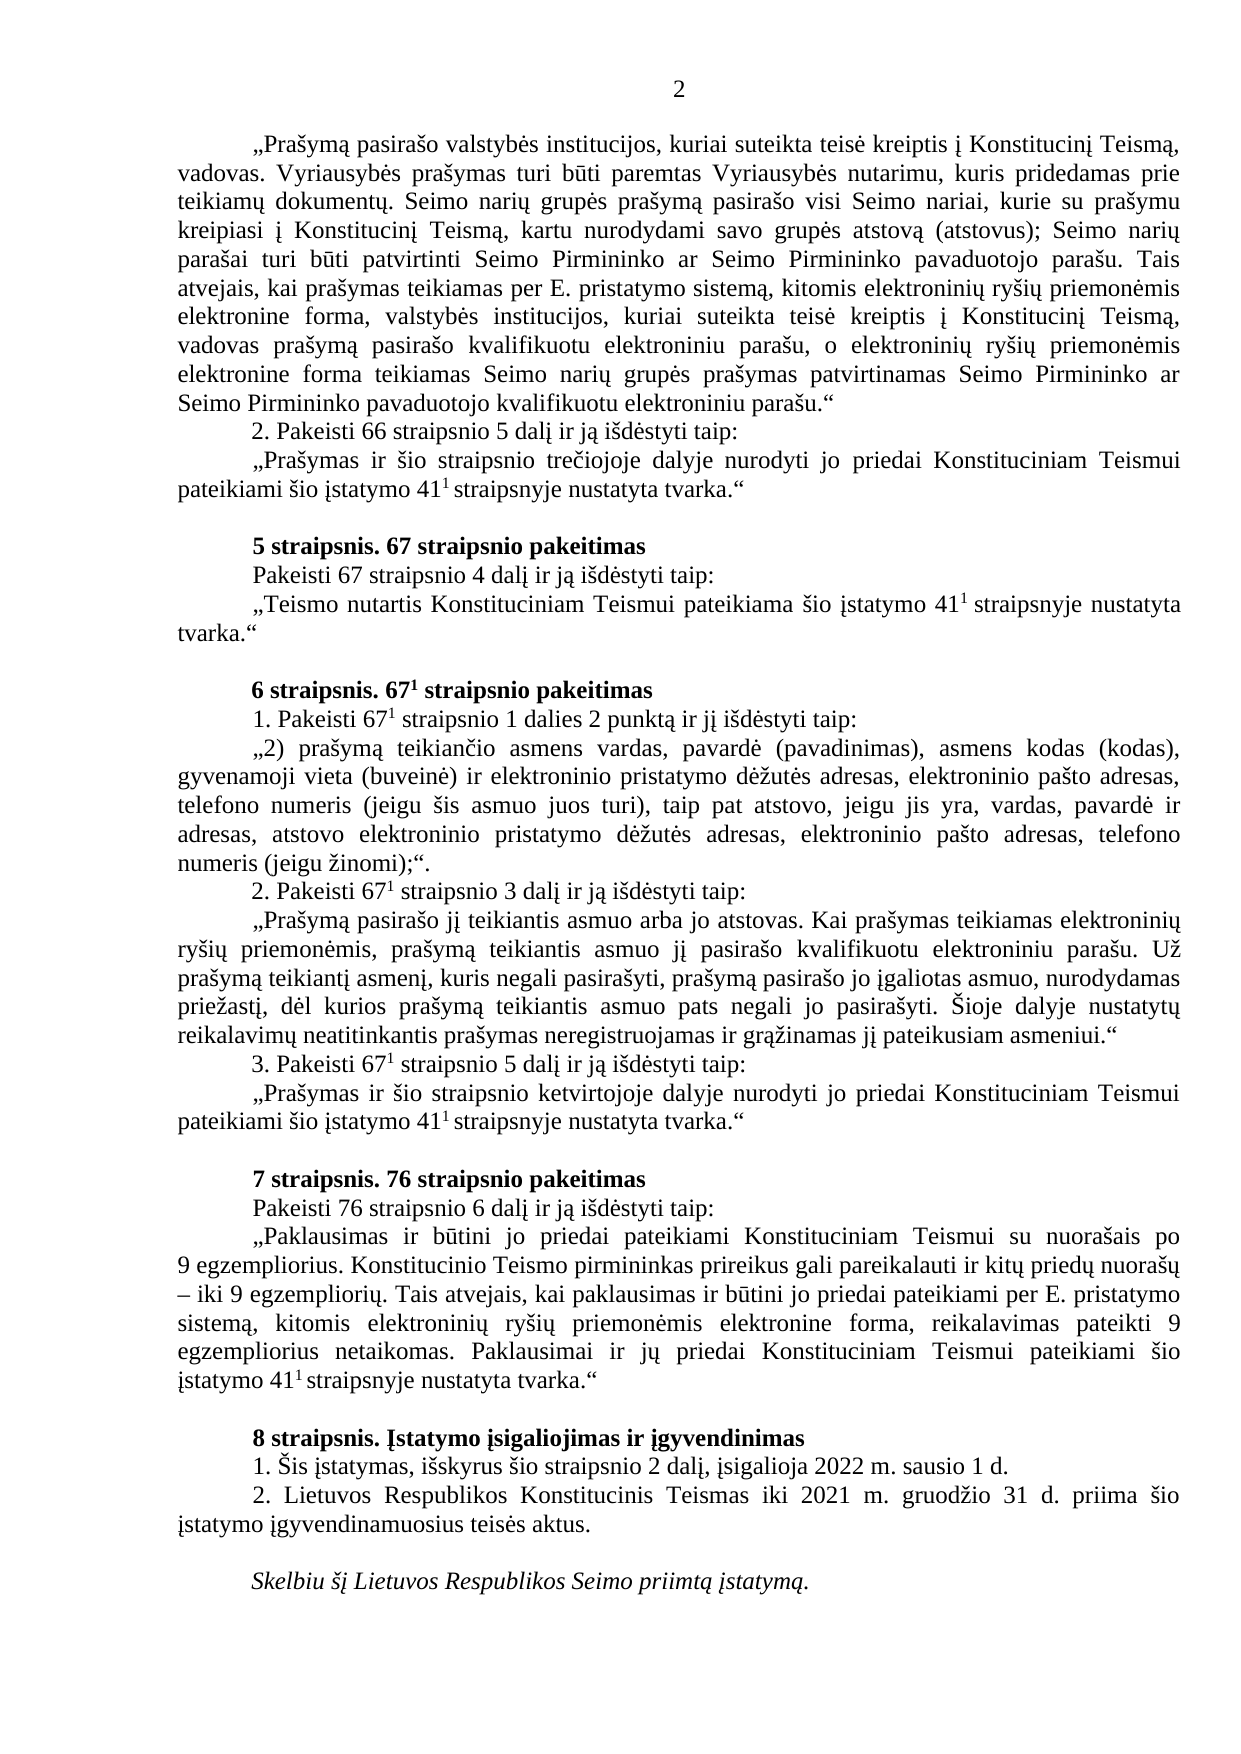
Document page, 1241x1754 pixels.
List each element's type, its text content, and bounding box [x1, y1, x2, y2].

text „2) prašymą teikiančio asmens vardas, pavardė (pavadinimas), asmens kodas (kodas), gyvenamoji vieta (buveinė) ir elektroninio pristatymo dėžutės adresas, elektroninio pašto adresas, telefono numeris (jeigu šis asmuo juos turi), taip pat atstovo, jeigu jis yra, vardas, pavardė ir adresas, atstovo elektroninio pristatymo dėžutės adresas, elektroninio pašto adresas, telefono numeris (jeigu žinomi);“. [177, 733, 1181, 876]
text „Teismo nutartis Konstituciniam Teismui pateikiama šio įstatymo 411 straipsnyje nustatyta tvarka.“ [177, 589, 1181, 646]
text „Prašymą pasirašo jį teikiantis asmuo arba jo atstovas. Kai prašymas teikiamas elektroninių ryšių priemonėmis, prašymą teikiantis asmuo jį pasirašo kvalifikuotu elektroniniu parašu. Už prašymą teikiantį asmenį, kuris negali pasirašyti, prašymą pasirašo jo įgaliotas asmuo, nurodydamas priežastį, dėl kurios prašymą teikiantis asmuo pats negali jo pasirašyti. Šioje dalyje nustatytų reikalavimų neatitinkantis prašymas neregistruojamas ir grąžinamas jį pateikusiam asmeniui.“ [177, 905, 1181, 1049]
text 5 straipsnis. 67 straipsnio pakeitimas [177, 531, 1181, 560]
text „Prašymas ir šio straipsnio trečiojoje dalyje nurodyti jo priedai Konstituciniam Teismui pateikiami šio įstatymo 411 straipsnyje nustatyta tvarka.“ [177, 445, 1181, 503]
text 2. Pakeisti 66 straipsnio 5 dalį ir ją išdėstyti taip: [251, 416, 1181, 445]
text 7 straipsnis. 76 straipsnio pakeitimas [177, 1164, 1181, 1193]
text Skelbiu šį Lietuvos Respublikos Seimo priimtą įstatymą. [177, 1566, 1240, 1595]
text 1. Pakeisti 671 straipsnio 1 dalies 2 punktą ir jį išdėstyti taip: [252, 704, 1181, 733]
text Pakeisti 67 straipsnio 4 dalį ir ją išdėstyti taip: [177, 560, 1181, 589]
text „Prašymas ir šio straipsnio ketvirtojoje dalyje nurodyti jo priedai Konstituciniam Teismui pateikiami šio įstatymo 411 straipsnyje nustatyta tvarka.“ [177, 1078, 1181, 1135]
text „Paklausimas ir būtini jo priedai pateikiami Konstituciniam Teismui su nuorašais po 9 egzempliorius. Konstitucinio Teismo pirmininkas prireikus gali pareikalauti ir kitų priedų nuorašų – iki 9 egzempliorių. Tais atvejais, kai paklausimas ir būtini jo priedai pateikiami per E. pristatymo sistemą, kitomis elektroninių ryšių priemonėmis elektronine forma, reikalavimas pateikti 9 egzempliorius netaikomas. Paklausimai ir jų priedai Konstituciniam Teismui pateikiami šio įstatymo 411 straipsnyje nustatyta tvarka.“ [177, 1221, 1181, 1394]
text „Prašymą pasirašo valstybės institucijos, kuriai suteikta teisė kreiptis į Konstitucinį Teismą, vadovas. Vyriausybės prašymas turi būti paremtas Vyriausybės nutarimu, kuris pridedamas prie teikiamų dokumentų. Seimo narių grupės prašymą pasirašo visi Seimo nariai, kurie su prašymu kreipiasi į Konstitucinį Teismą, kartu nurodydami savo grupės atstovą (atstovus); Seimo narių parašai turi būti patvirtinti Seimo Pirmininko ar Seimo Pirmininko pavaduotojo parašu. Tais atvejais, kai prašymas teikiamas per E. pristatymo sistemą, kitomis elektroninių ryšių priemonėmis elektronine forma, valstybės institucijos, kuriai suteikta teisė kreiptis į Konstitucinį Teismą, vadovas prašymą pasirašo kvalifikuotu elektroniniu parašu, o elektroninių ryšių priemonėmis elektronine forma teikiamas Seimo narių grupės prašymas patvirtinamas Seimo Pirmininko ar Seimo Pirmininko pavaduotojo kvalifikuotu elektroniniu parašu.“ [177, 129, 1181, 416]
text 2. Pakeisti 671 straipsnio 3 dalį ir ją išdėstyti taip: [177, 876, 1181, 905]
text 8 straipsnis. Įstatymo įsigaliojimas ir įgyvendinimas [177, 1423, 1181, 1451]
text Pakeisti 76 straipsnio 6 dalį ir ją išdėstyti taip: [177, 1193, 1181, 1221]
text 1. Šis įstatymas, išskyrus šio straipsnio 2 dalį, įsigalioja 2022 m. sausio 1 d. [177, 1451, 1181, 1480]
text 6 straipsnis. 671 straipsnio pakeitimas [177, 675, 1181, 704]
text 2. Lietuvos Respublikos Konstitucinis Teismas iki 2021 m. gruodžio 31 d. priima šio įstatymo įgyvendinamuosius teisės aktus. [177, 1480, 1181, 1538]
text 3. Pakeisti 671 straipsnio 5 dalį ir ją išdėstyti taip: [177, 1049, 1181, 1078]
